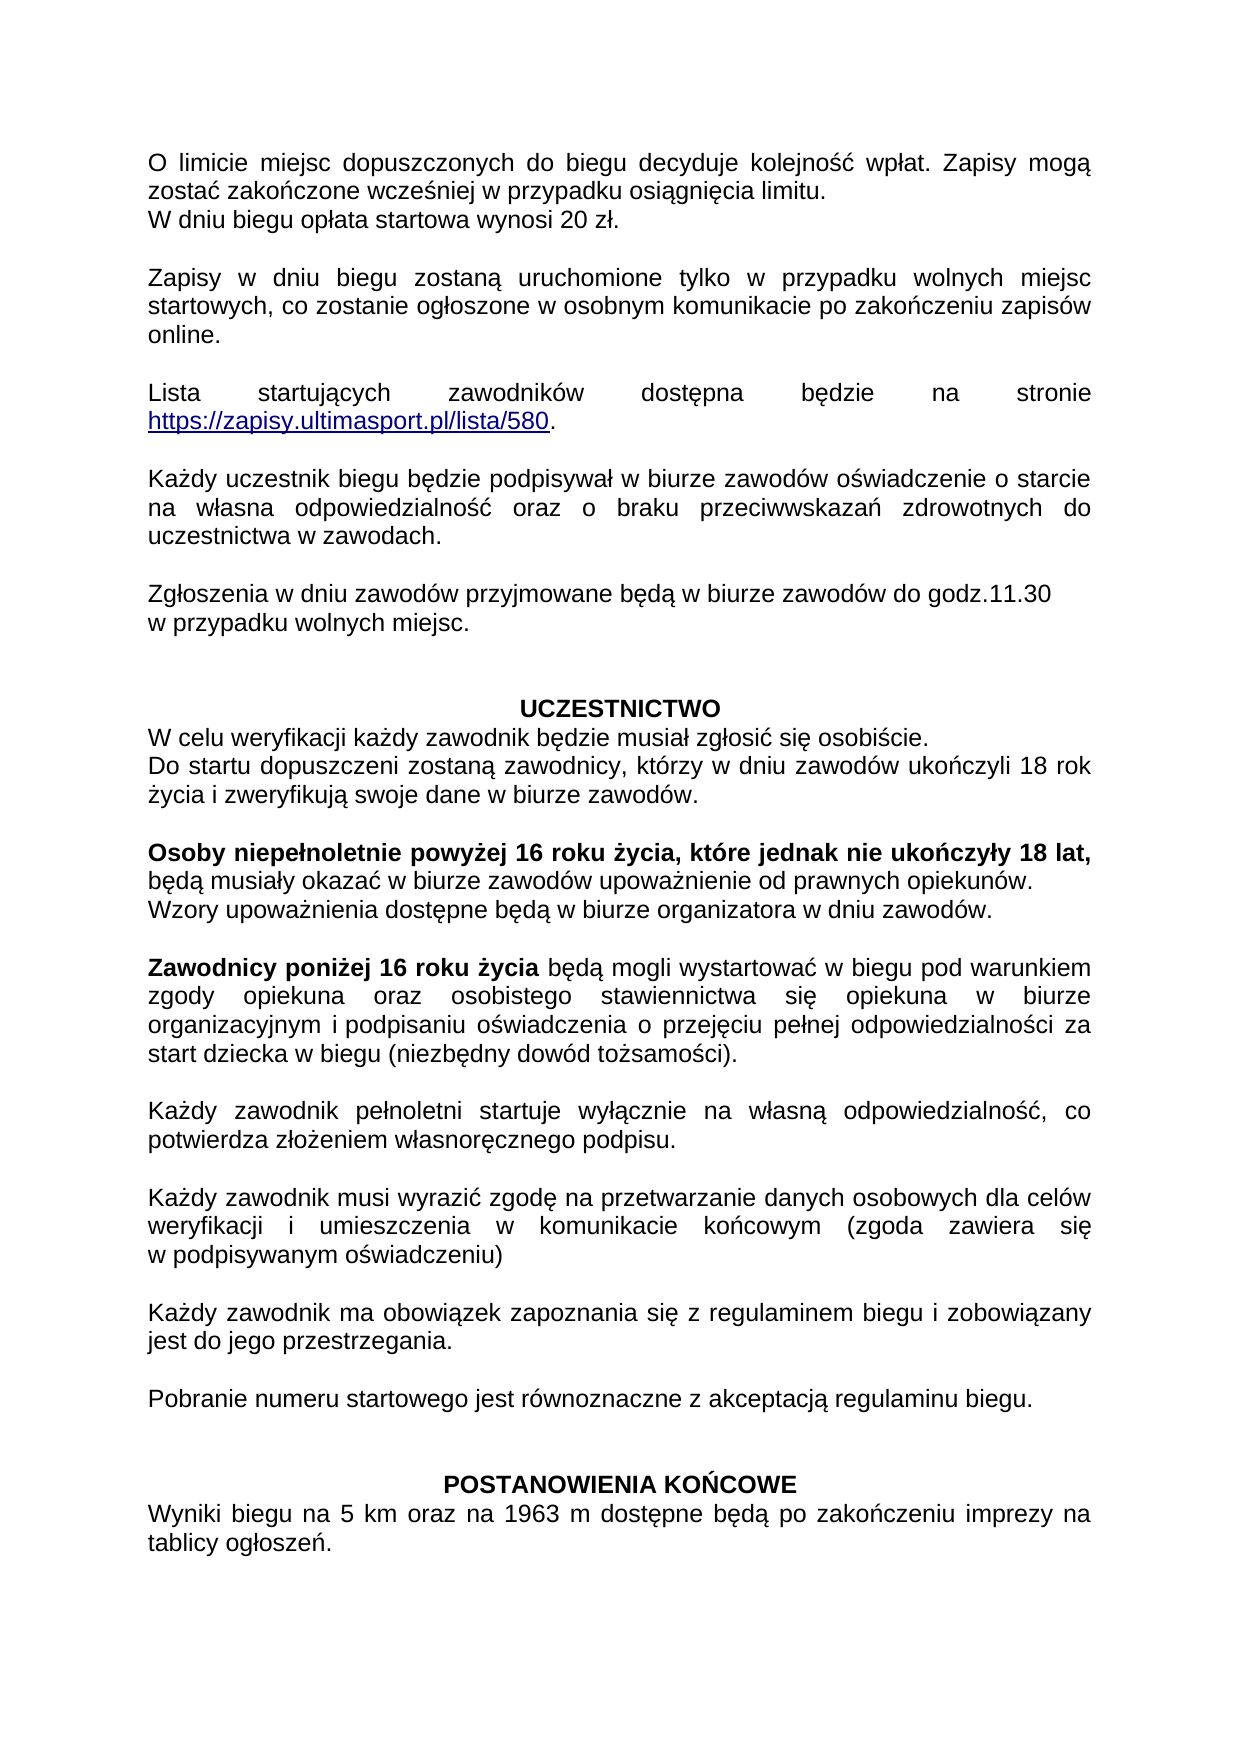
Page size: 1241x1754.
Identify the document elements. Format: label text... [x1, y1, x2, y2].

text Każdy zawodnik pełnoletni startuje wyłącznie na własną odpowiedzialność, co potwierdza złożeniem własnoręcznego podpisu. [148, 1096, 1093, 1154]
text Osoby niepełnoletnie powyżej 16 roku życia, które jednak nie ukończyły 18 lat, będą musiały okazać w biurze zawodów upoważnienie od prawnych opiekunów. [148, 838, 1093, 895]
text O limicie miejsc dopuszczonych do biegu decyduje kolejność wpłat. Zapisy mogą zostać zakończone wcześniej w przypadku osiągnięcia limitu. [148, 148, 1093, 205]
text Zapisy w dniu biegu zostaną uruchomione tylko w przypadku wolnych miejsc startowych, co zostanie ogłoszone w osobnym komunikacie po zakończeniu zapisów online. [148, 263, 1093, 349]
text Pobranie numeru startowego jest równoznaczne z akceptacją regulaminu biegu. [148, 1384, 1093, 1413]
text Do startu dopuszczeni zostaną zawodnicy, którzy w dniu zawodów ukończyli 18 rok życia i zweryfikują swoje dane w biurze zawodów. [148, 751, 1093, 809]
text Lista startujących zawodników dostępna będzie na stronie https://zapisy.ultimasport.pl/lista/580. [148, 378, 1093, 435]
text W dniu biegu opłata startowa wynosi 20 zł. [148, 205, 1093, 234]
text Każdy zawodnik ma obowiązek zapoznania się z regulaminem biegu i zobowiązany jest do jego przestrzegania. [148, 1298, 1093, 1355]
text Wzory upoważnienia dostępne będą w biurze organizatora w dniu zawodów. [148, 895, 1093, 924]
text Każdy zawodnik musi wyrazić zgodę na przetwarzanie danych osobowych dla celów weryfikacji i umieszczenia w komunikacie końcowym (zgoda zawiera się w podpisywanym oświadczeniu) [148, 1183, 1093, 1269]
text POSTANOWIENIA KOŃCOWE [148, 1470, 1093, 1499]
text Zgłoszenia w dniu zawodów przyjmowane będą w biurze zawodów do godz.11.30 w przypadku wolnych miejsc. [148, 579, 1093, 636]
text UCZESTNICTWO [148, 694, 1093, 723]
text Każdy uczestnik biegu będzie podpisywał w biurze zawodów oświadczenie o starcie na własna odpowiedzialność oraz o braku przeciwwskazań zdrowotnych do uczestnictwa w zawodach. [148, 464, 1093, 550]
text Wyniki biegu na 5 km oraz na 1963 m dostępne będą po zakończeniu imprezy na tablicy ogłoszeń. [148, 1499, 1093, 1556]
text W celu weryfikacji każdy zawodnik będzie musiał zgłosić się osobiście. [148, 723, 1093, 751]
text Zawodnicy poniżej 16 roku życia będą mogli wystartować w biegu pod warunkiem zgody opiekuna oraz osobistego stawiennictwa się opiekuna w biurze organizacyjnym i podpisaniu oświadczenia o przejęciu pełnej odpowiedzialności za start dziecka w biegu (niezbędny dowód tożsamości). [148, 953, 1093, 1068]
